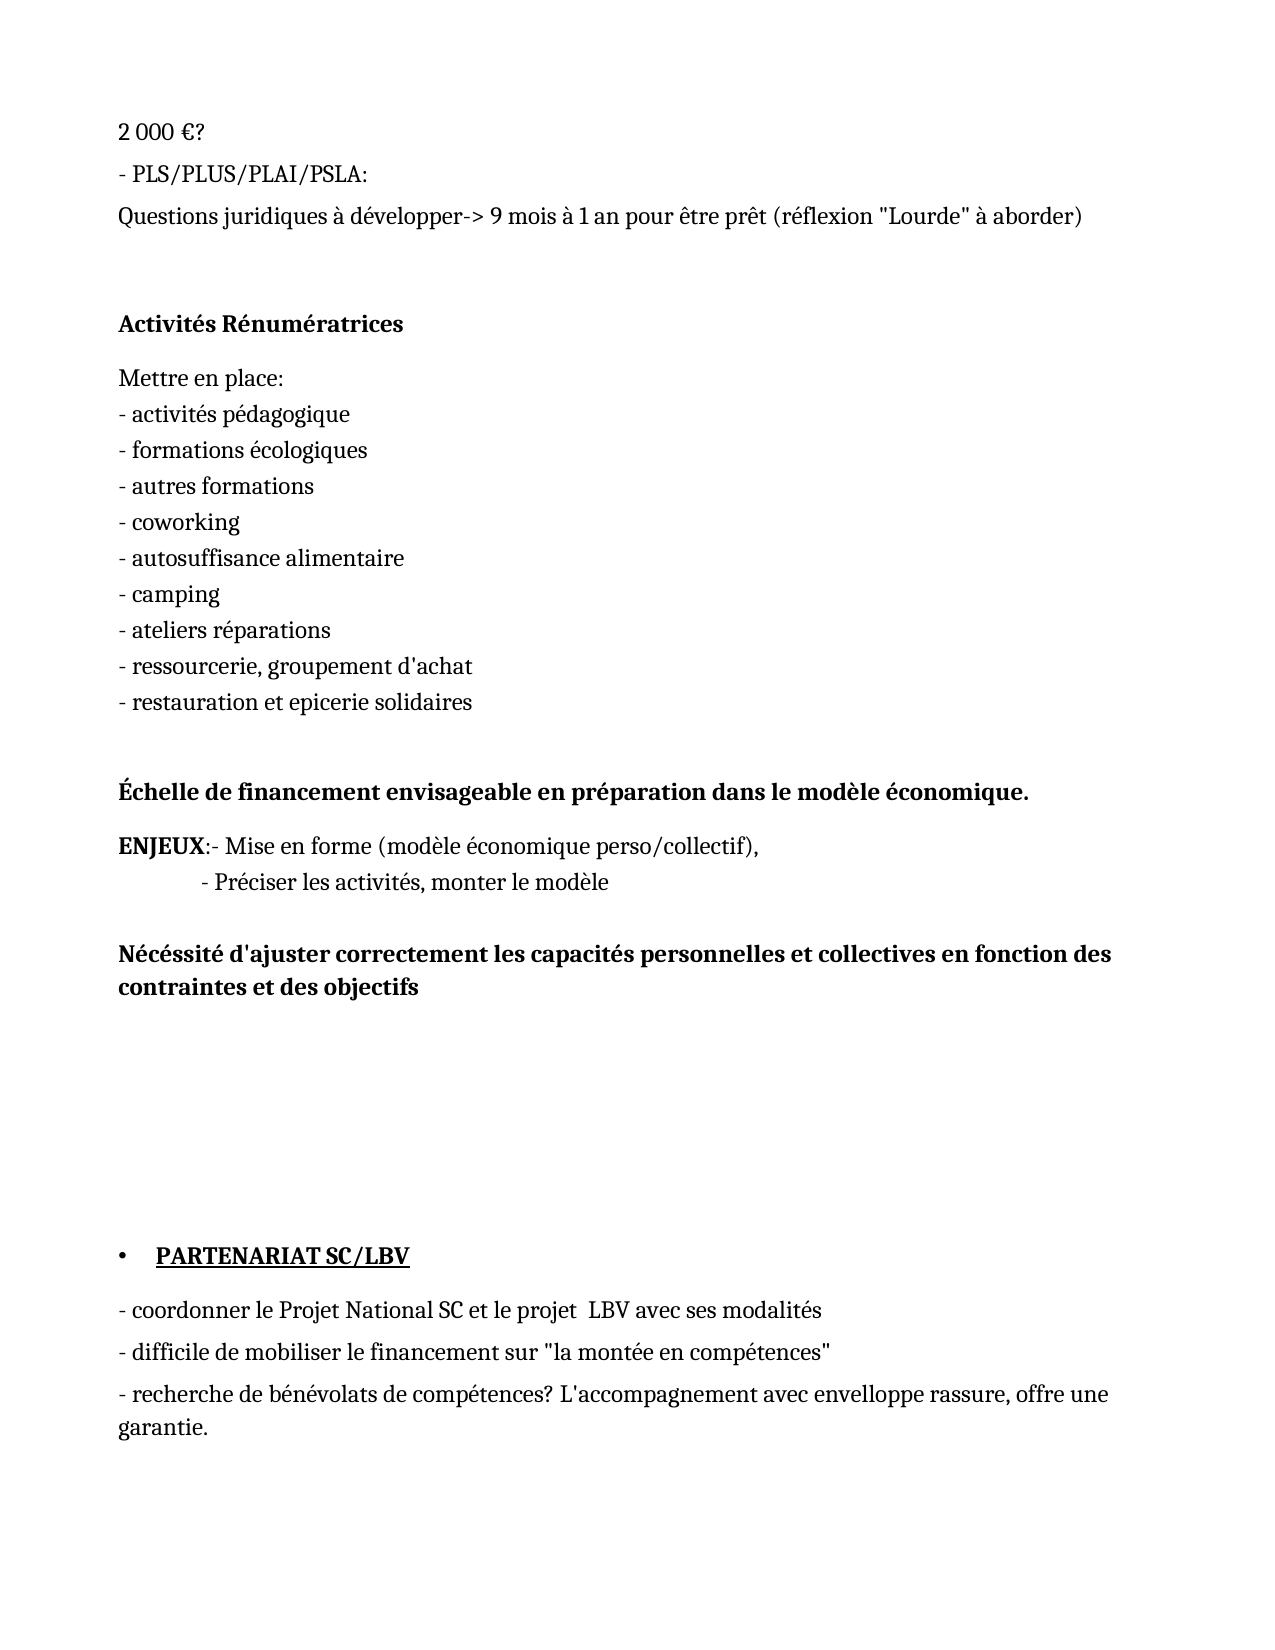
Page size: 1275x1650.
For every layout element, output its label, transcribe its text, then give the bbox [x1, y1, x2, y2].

text - autres formations [118, 472, 1157, 501]
text ENJEUX:- Mise en forme (modèle économique perso/collectif), [118, 832, 1157, 861]
text - PLS/PLUS/PLAI/PSLA: [118, 160, 1157, 189]
text Mettre en place: [118, 364, 1157, 392]
text - activités pédagogique [118, 400, 1157, 428]
text Activités Rénumératrices [118, 310, 1157, 338]
text - restauration et epicerie solidaires [118, 688, 1157, 717]
text - camping [118, 580, 1157, 609]
text - Préciser les activités, monter le modèle [118, 868, 1157, 897]
text Nécéssité d'ajuster correctement les capacités personnelles et collectives en fonction des contraintes et des objectifs [118, 940, 1157, 1002]
text - difficile de mobiliser le financement sur "la montée en compétences" [118, 1338, 1157, 1367]
text - ateliers réparations [118, 616, 1157, 645]
text Échelle de financement envisageable en préparation dans le modèle économique. [118, 778, 1157, 807]
text - coworking [118, 508, 1157, 537]
text - formations écologiques [118, 436, 1157, 464]
text Questions juridiques à développer-> 9 mois à 1 an pour être prêt (réflexion "Lourde" à aborder) [118, 202, 1157, 231]
list PARTENARIAT SC/LBV [81, 1242, 1157, 1271]
text - recherche de bénévolats de compétences? L'accompagnement avec envelloppe rassure, offre une garantie. [118, 1380, 1157, 1442]
text 2 000 €? [118, 118, 1157, 147]
text - ressourcerie, groupement d'achat [118, 652, 1157, 681]
text - coordonner le Projet National SC et le projet LBV avec ses modalités [118, 1296, 1157, 1325]
text - autosuffisance alimentaire [118, 544, 1157, 573]
